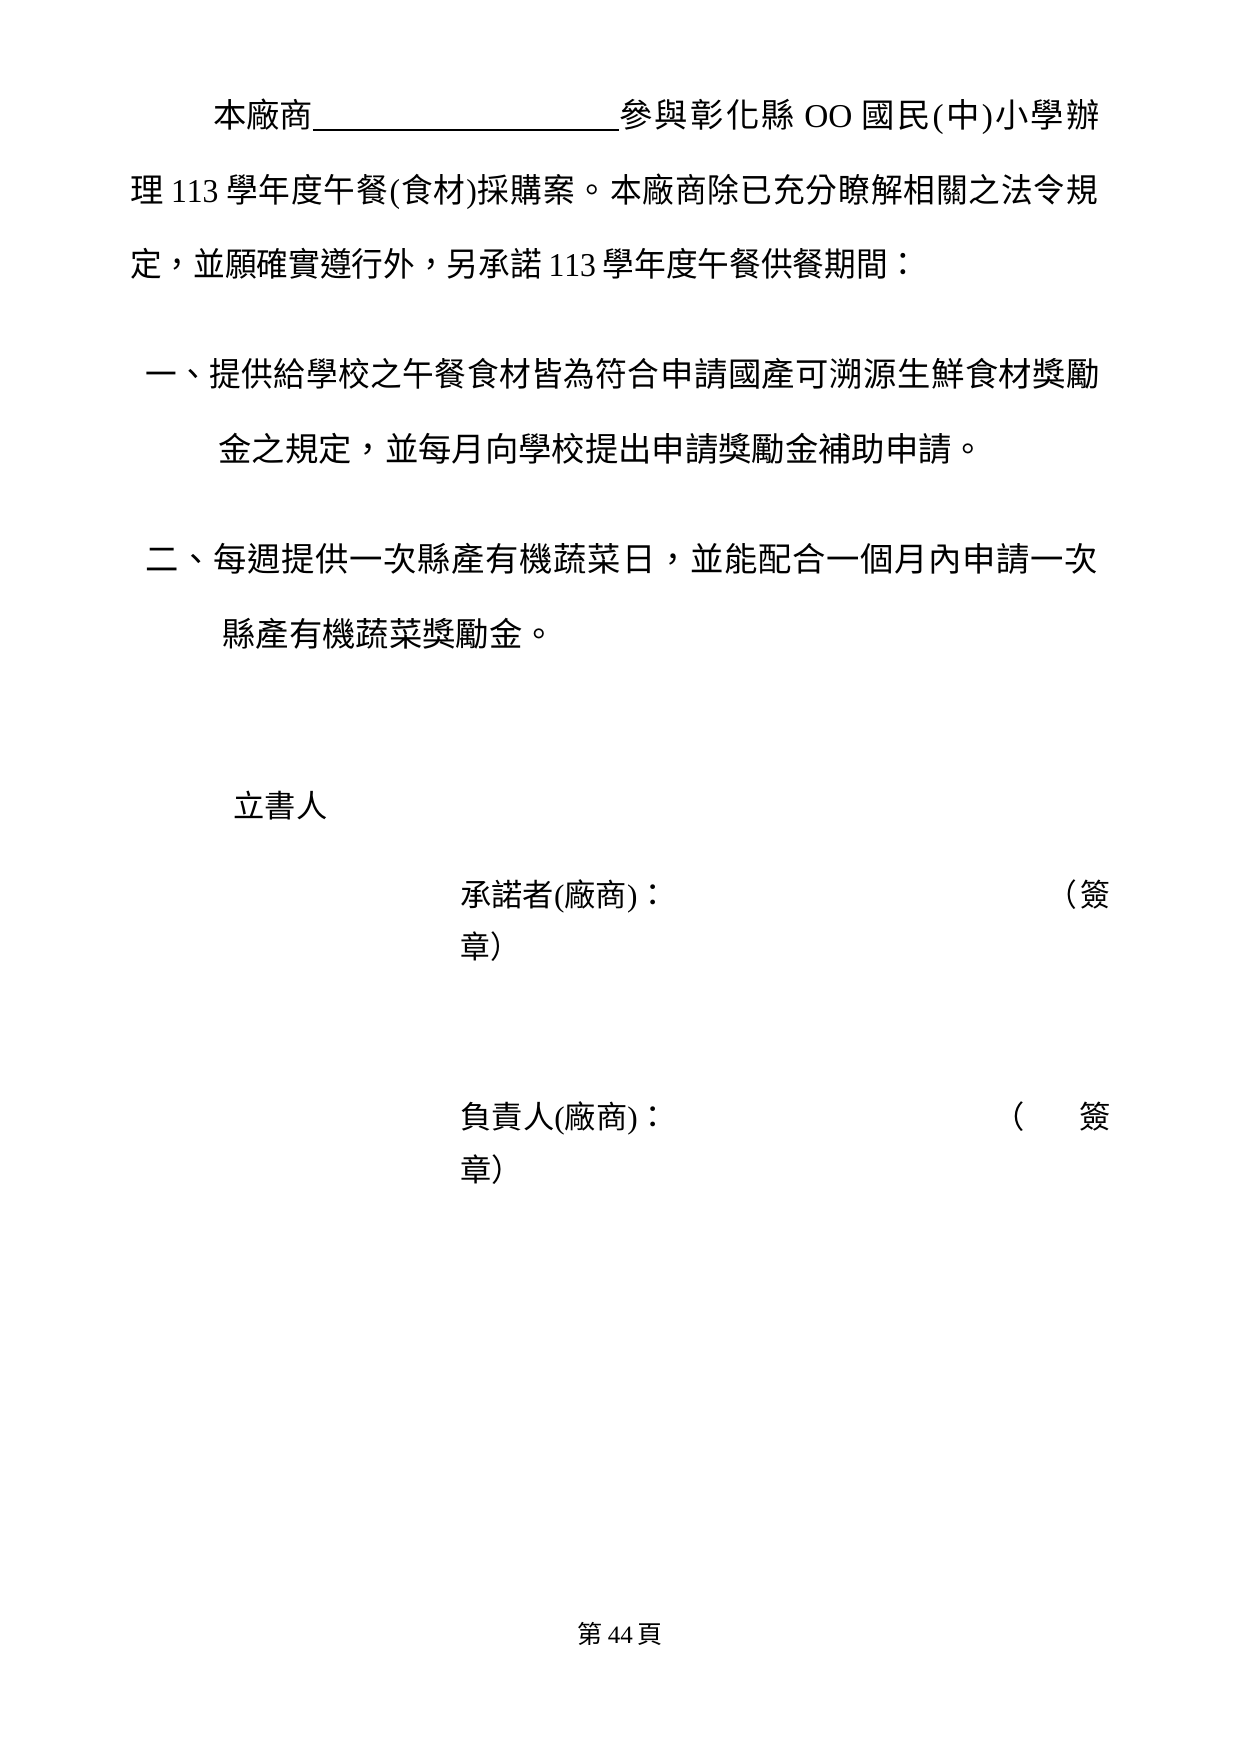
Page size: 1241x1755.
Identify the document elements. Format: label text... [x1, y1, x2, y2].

text 一、提供給學校之午餐食材皆為符合申請國產可溯源生鮮食材獎勵金之規定，並每月向學校提出申請獎勵金補助申請。 [145, 348, 1100, 471]
text 本廠商 參與彰化縣OO國民(中)小學辦理113學年度午餐(食材)採購案。本廠商除已充分瞭解相關之法令規定，並願確實遵行外，另承諾113學年度午餐供餐期間： [130, 89, 1100, 286]
text 負責人(廠商)： （簽章） [460, 1093, 1110, 1190]
text 二、每週提供一次縣產有機蔬菜日，並能配合一個月內申請一次縣產有機蔬菜獎勵金。 [145, 533, 1100, 656]
text 立書人 [233, 782, 1110, 827]
text 承諾者(廠商)： （簽章） [460, 870, 1110, 967]
